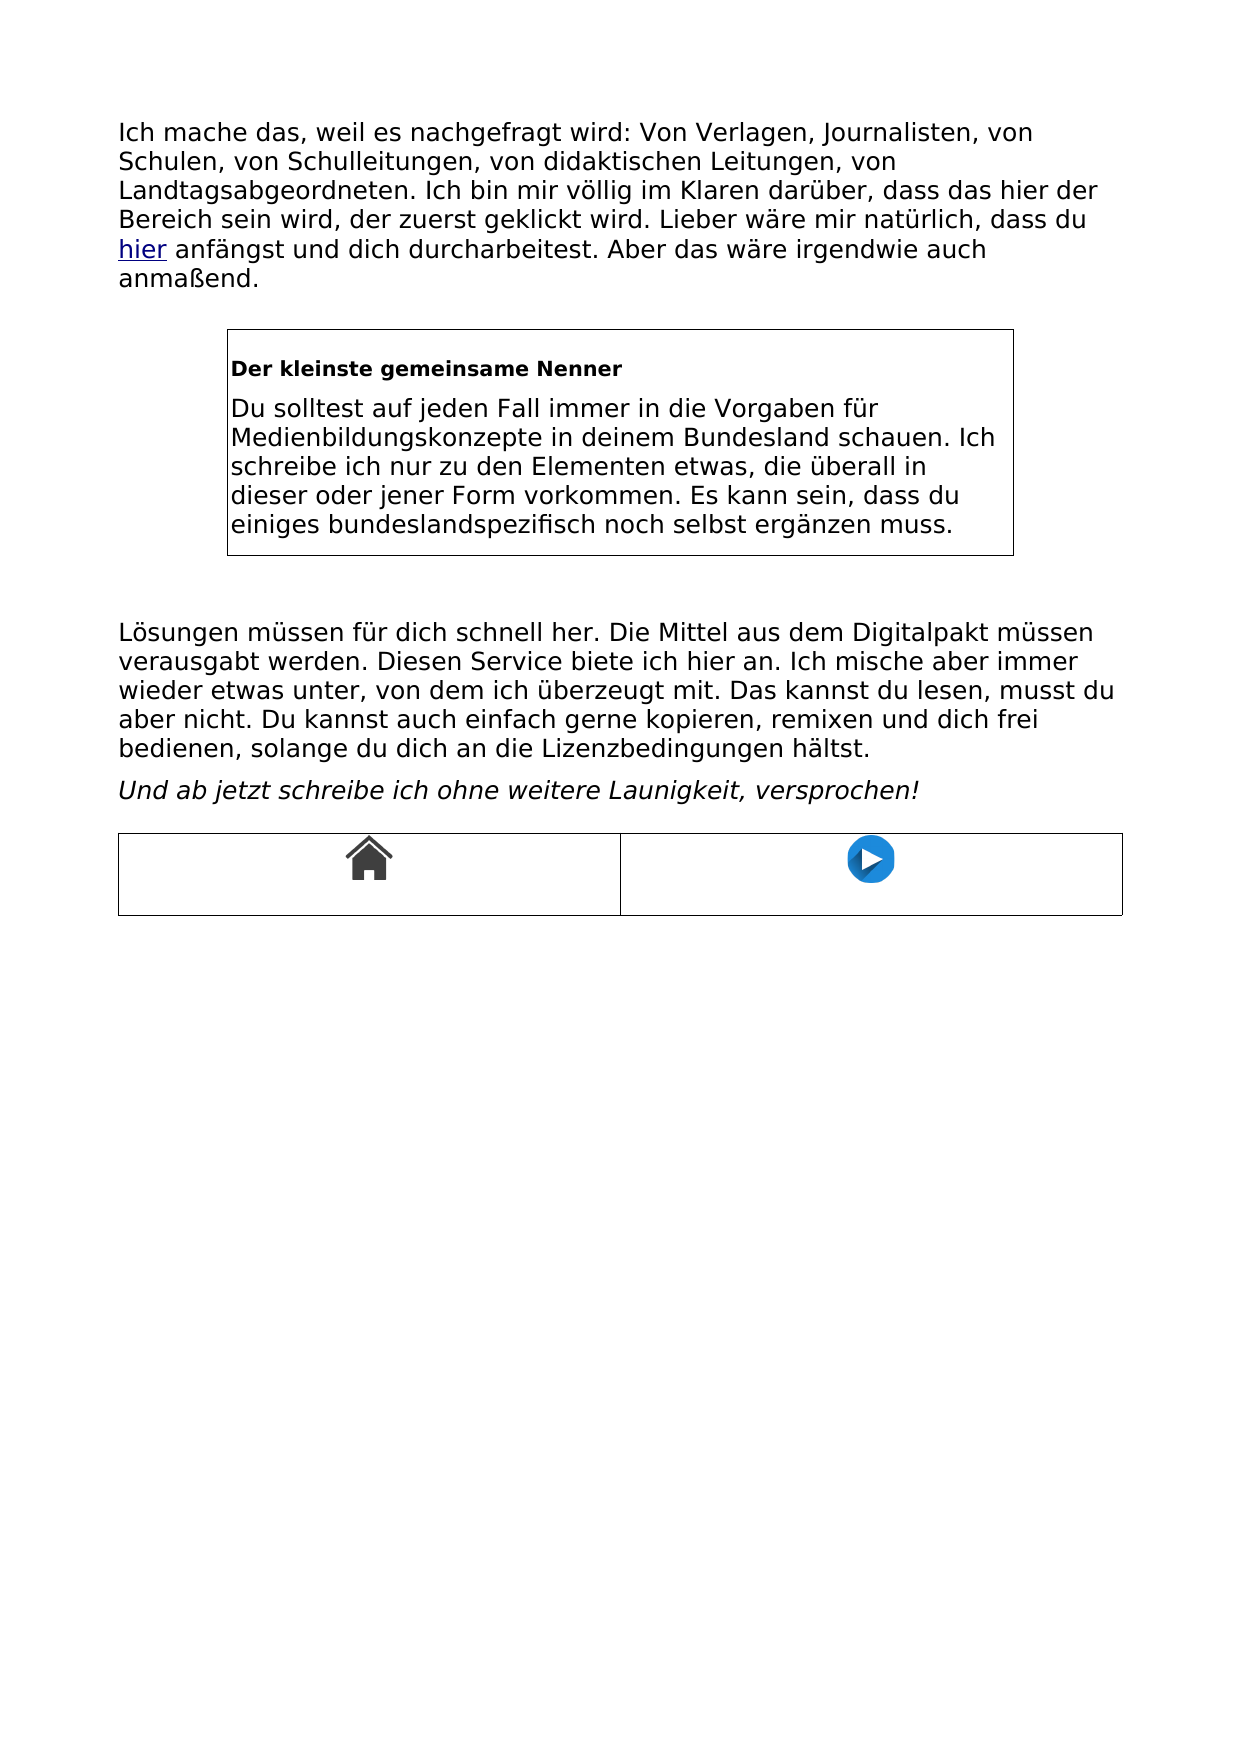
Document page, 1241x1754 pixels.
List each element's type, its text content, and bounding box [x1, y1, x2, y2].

text Lösungen müssen für dich schnell her. Die Mittel aus dem Digitalpakt müssen verausgabt werden. Diesen Service biete ich hier an. Ich mische aber immer wieder etwas unter, von dem ich überzeugt mit. Das kannst du lesen, musst du aber nicht. Du kannst auch einfach gerne kopieren, remixen und dich frei bedienen, solange du dich an die Lizenzbedingungen hältst. [118, 618, 1122, 764]
text Und ab jetzt schreibe ich ohne weitere Launigkeit, versprochen! [118, 776, 1122, 805]
table_header [119, 834, 620, 914]
text Ich mache das, weil es nachgefragt wird: Von Verlagen, Journalisten, von Schulen, von Schulleitungen, von didaktischen Leitungen, von Landtagsabgeordneten. Ich bin mir völlig im Klaren darüber, dass das hier der Bereich sein wird, der zuerst geklickt wird. Lieber wäre mir natürlich, dass du hier anfängst und dich durcharbeitest. Aber das wäre irgendwie auch anmaßend. [118, 118, 1122, 293]
table_header [621, 834, 1122, 914]
table_header Der kleinste gemeinsame Nenner Du solltest auf jeden Fall immer in die Vorgaben für Medienbildungskonzepte in deinem Bundesland schauen. Ich schreibe ich nur zu den Elementen etwas, die überall in dieser oder jener Form vorkommen. Es kann sein, dass du einiges bundeslandspezifisch noch selbst ergänzen muss. [228, 330, 1013, 555]
picture [345, 835, 393, 880]
picture [847, 835, 895, 883]
